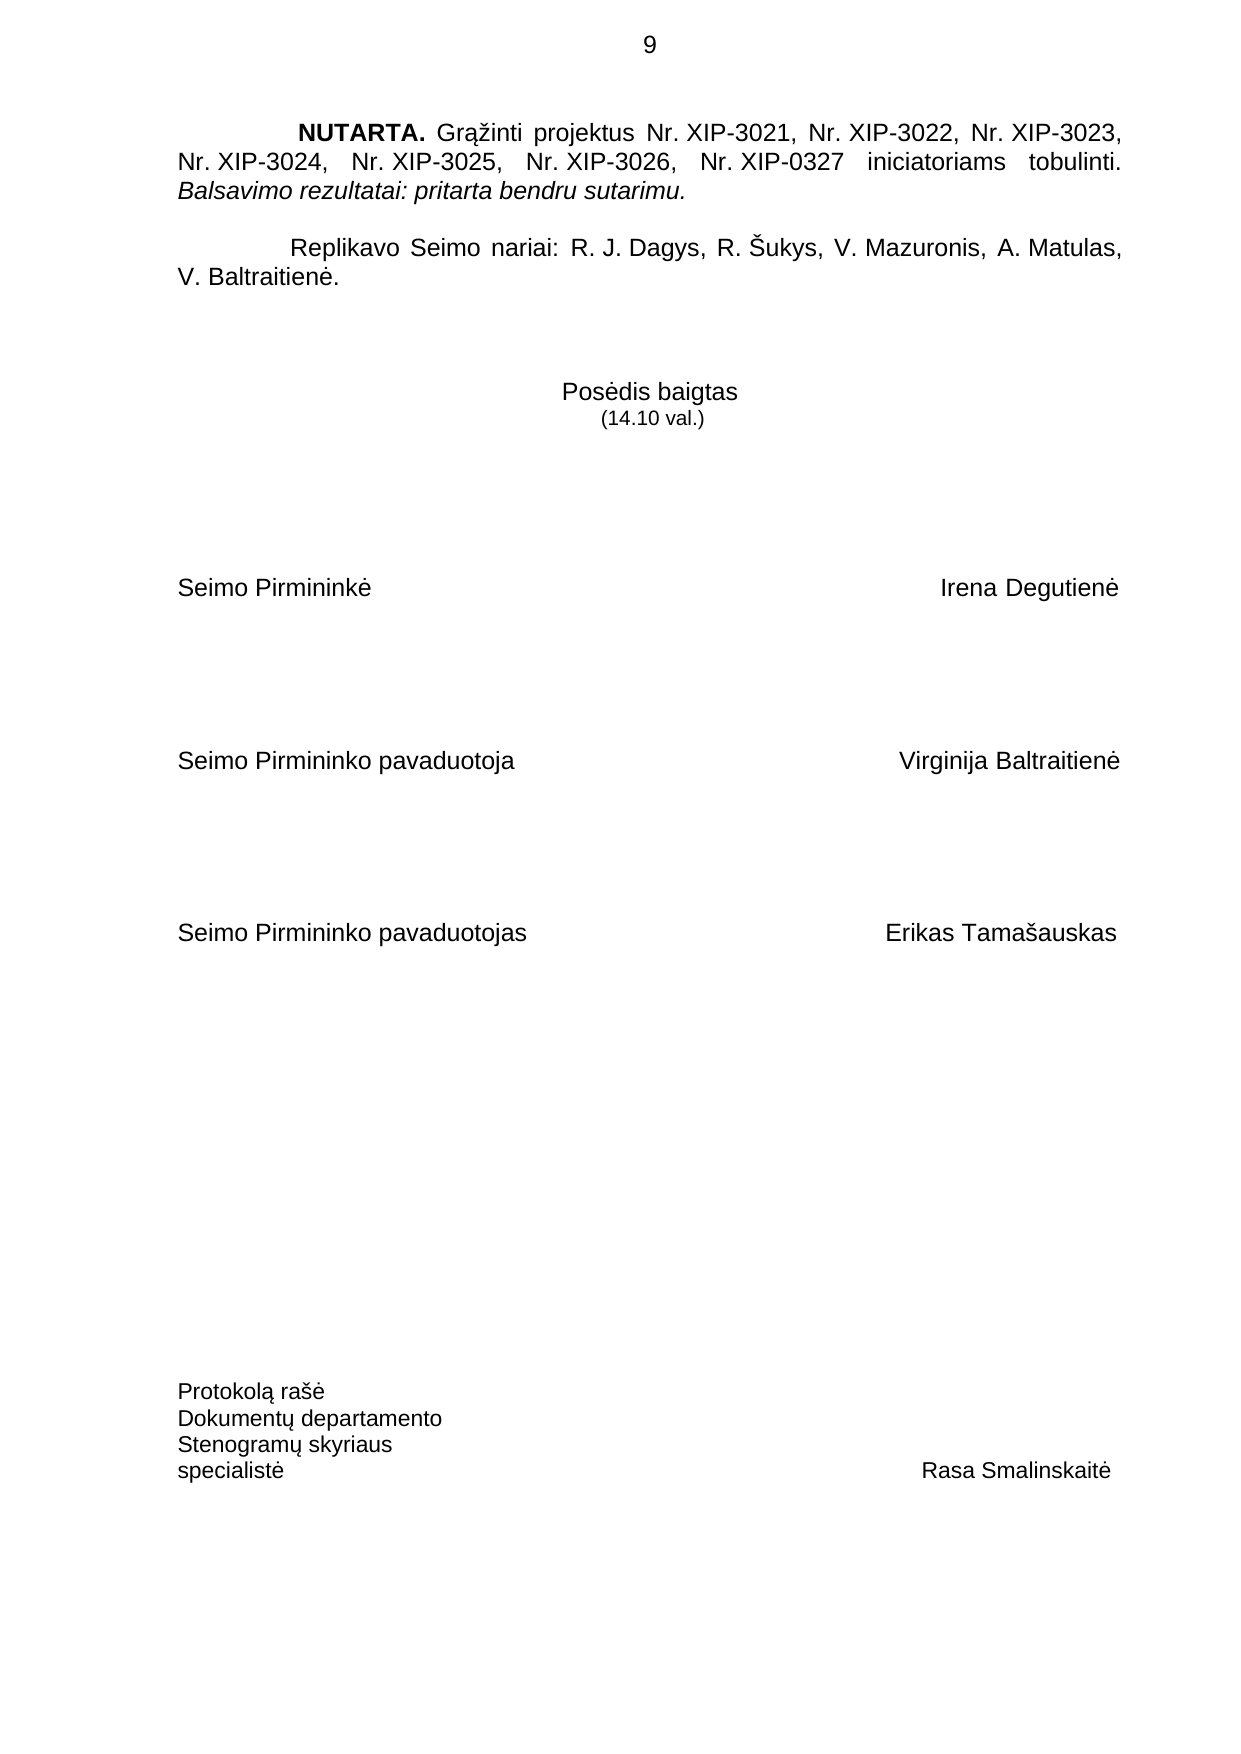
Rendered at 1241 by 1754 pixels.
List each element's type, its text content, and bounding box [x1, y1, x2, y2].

text specialistė Rasa Smalinskaitė [177, 1457, 1122, 1484]
text Seimo Pirmininkė Irena Degutienė [177, 573, 1122, 602]
text Stenogramų skyriaus [177, 1431, 1122, 1457]
text Dokumentų departamento [177, 1405, 1122, 1431]
text Protokolą rašė [177, 1378, 1122, 1405]
text NUTARTA. Grąžinti projektus Nr. XIP-3021, Nr. XIP-3022, Nr. XIP-3023, Nr. XIP-3024, Nr. XIP-3025, Nr. XIP-3026, Nr. XIP-0327 iniciatoriams tobulinti. Balsavimo rezultatai: pritarta bendru sutarimu. [177, 118, 1122, 204]
text Replikavo Seimo nariai: R. J. Dagys, R. Šukys, V. Mazuronis, A. Matulas, V. Baltraitienė. [177, 233, 1122, 291]
text Seimo Pirmininko pavaduotoja Virginija Baltraitienė [177, 746, 1122, 774]
text Seimo Pirmininko pavaduotojas Erikas Tamašauskas [177, 918, 1122, 947]
text (14.10 val.) [177, 406, 1122, 429]
text Posėdis baigtas [177, 377, 1122, 406]
